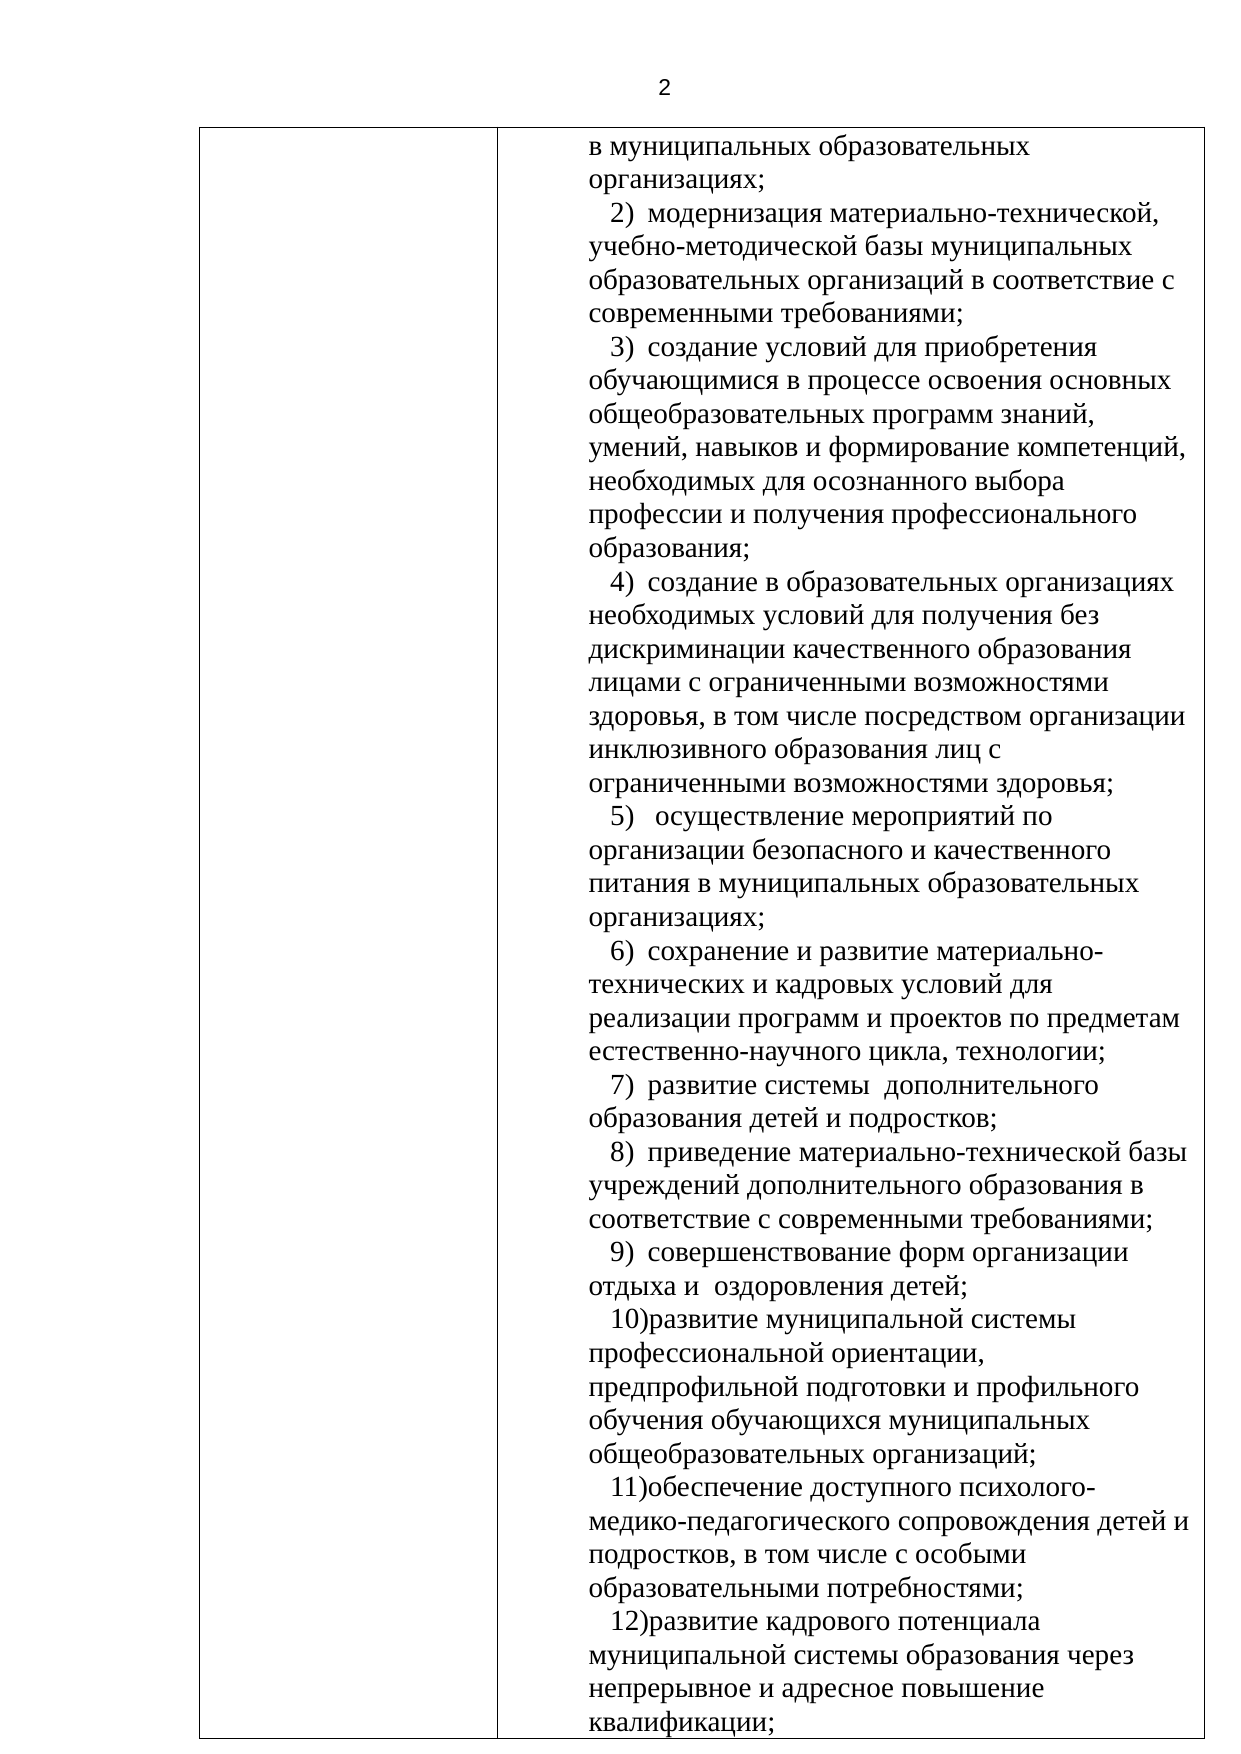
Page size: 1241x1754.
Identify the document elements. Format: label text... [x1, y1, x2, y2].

table_cell [200, 128, 497, 1738]
table_cell Цели муниципальной программы «Развитие системы образования Новоуральского городского округа» на 2020-2026 годы: создание условий для достижения нового качества общего образования, обеспечивающего социальную, личностную и профессиональную успешность выпускников муниципальных общеобразовательных организаций; создание условий для достижения нового качества дополнительного образования, обеспечивающего социальную и личностную успешность выпускников ОУ; создание условий для сохранения здоровья и развития детей; создание условий для осознанного профессионального самоопределения обучающихся с учетом текущего и перспективного развития территории, региона, атомной отрасли; совершенствование содержания и механизмов деятельности образовательных организаций по оказанию социальной и психолого-педагогической поддержки детей и подростков, прежде всего находящихся в трудной жизненной ситуации; обеспечение качественного информационно-методического сопровождения участников образовательных отношений; развитие системы выявления и поддержки способностей и талантов обучающихся и воспитанников. Задачи муниципальной программы «Развитие системы образования Новоуральского городского округа» на 2020-2026 годы: обеспечение государственных гарантий прав граждан на получение общедоступного и бесплатного общего образования (всех уровней) в муниципальных образовательных организациях; модернизация материально-технической, учебно-методической базы муниципальных образовательных организаций в соответствие с современными требованиями; создание условий для приобретения обучающимися в процессе освоения основных общеобразовательных программ знаний, умений, навыков и формирование компетенций, необходимых для осознанного выбора профессии и получения профессионального образования; создание в образовательных организациях необходимых условий для получения без дискриминации качественного образования лицами с ограниченными возможностями здоровья, в том числе посредством организации инклюзивного образования лиц с ограниченными возможностями здоровья; осуществление мероприятий по организации безопасного и качественного питания в муниципальных образовательных организациях; сохранение и развитие материально-технических и кадровых условий для реализации программ и проектов по предметам естественно-научного цикла, технологии; развитие системы дополнительного образования детей и подростков; приведение материально-технической базы учреждений дополнительного образования в соответствие с современными требованиями; совершенствование форм организации отдыха и оздоровления детей; развитие муниципальной системы профессиональной ориентации, предпрофильной подготовки и профильного обучения обучающихся муниципальных общеобразовательных организаций; обеспечение доступного психолого-медико-педагогического сопровождения детей и подростков, в том числе с особыми образовательными потребностями; развитие кадрового потенциала муниципальной системы образования через непрерывное и адресное повышение квалификации; организация работы по сопровождению одаренных детей. [498, 128, 1204, 1738]
